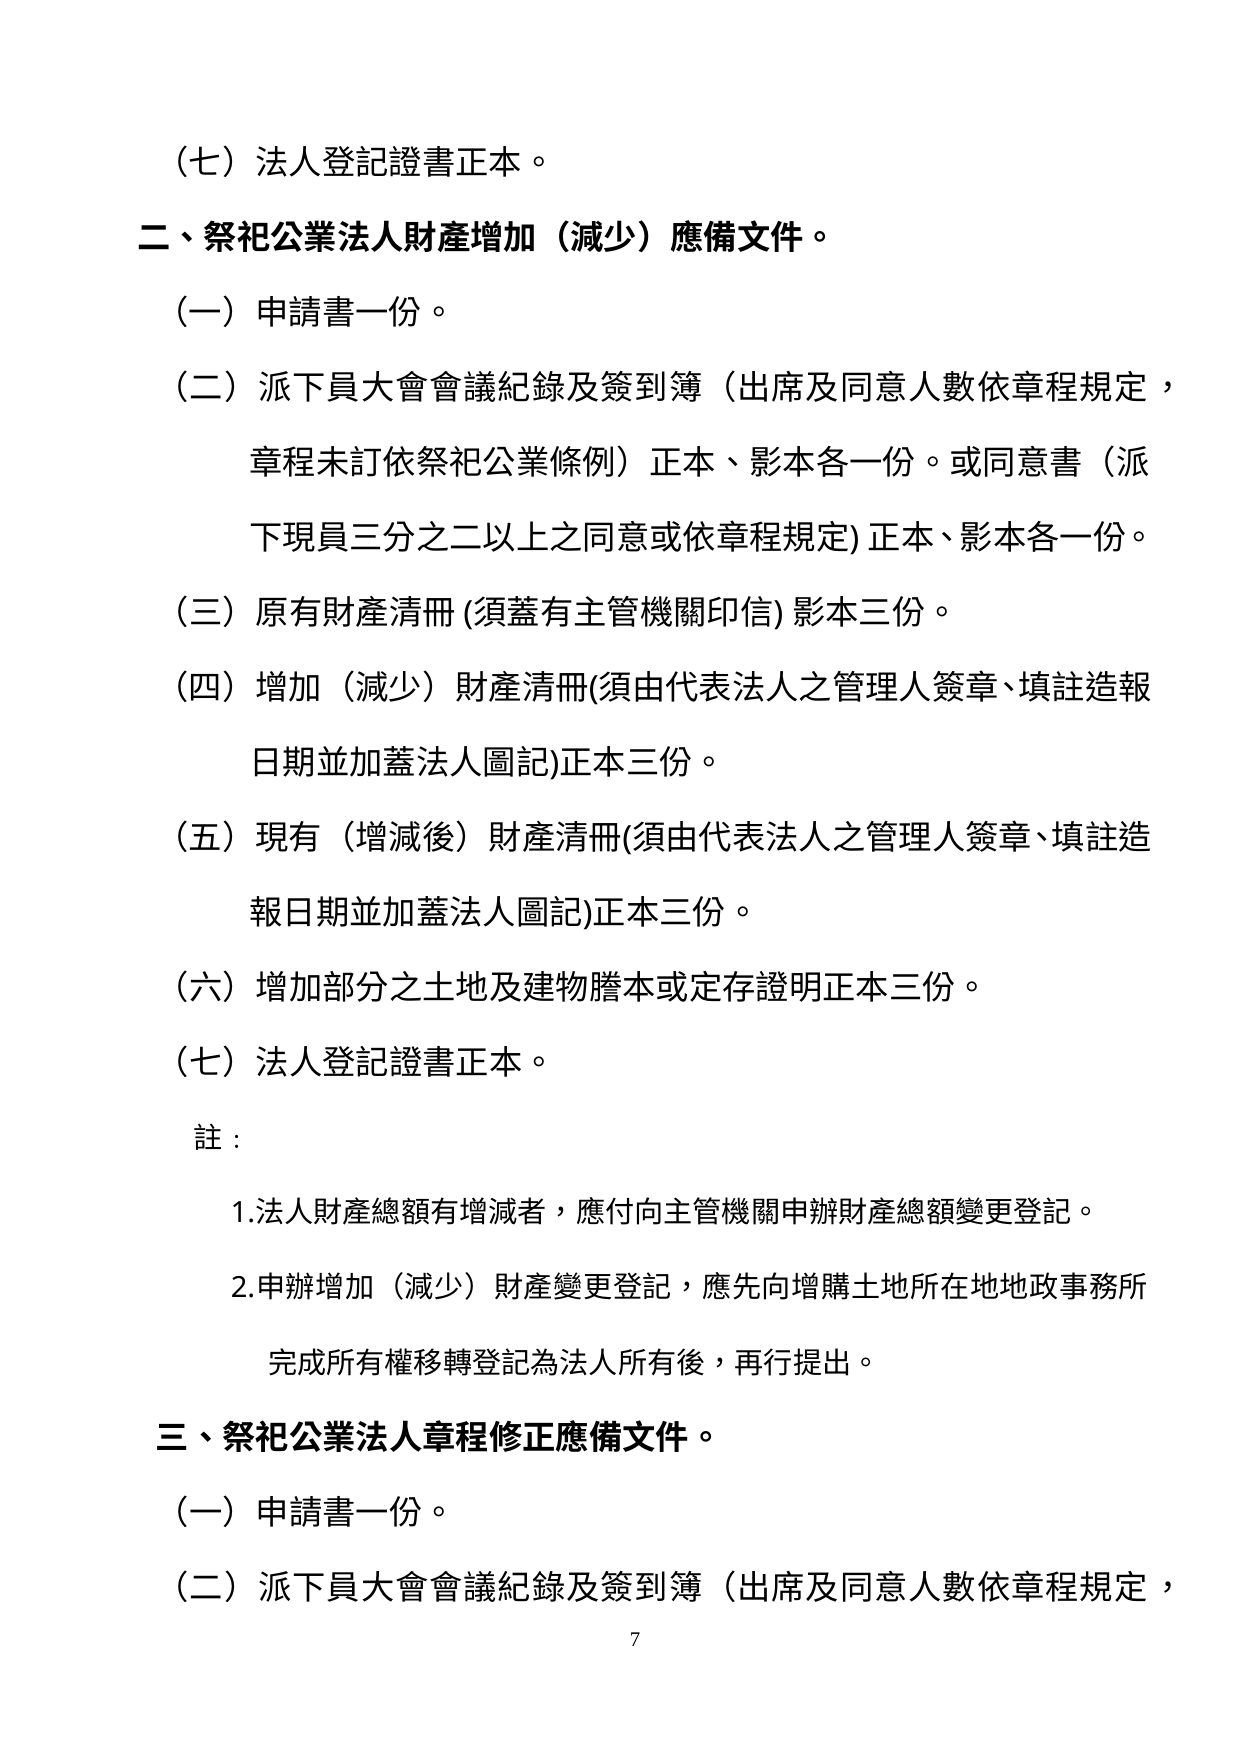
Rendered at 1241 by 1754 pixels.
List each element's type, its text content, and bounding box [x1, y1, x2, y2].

text 二、祭祀公業法人財產增加（減少）應備文件。 [137, 198, 1152, 273]
text 1.法人財產總額有增減者，應付向主管機關申辦財產總額變更登記。 [118, 1173, 1152, 1248]
text （六）增加部分之土地及建物謄本或定存證明正本三份。 [156, 948, 1152, 1023]
text （七）法人登記證書正本。 [156, 1023, 1152, 1098]
text （二）派下員大會會議紀錄及簽到簿（出席及同意人數依章程規定，章程未訂依祭祀公業條例）正本、影本各一份。或同意書（派下現員三分之二以上之同意或依章程規定) 正本、影本各一份。 [155, 1548, 1152, 1623]
text 註﹕ [118, 1098, 1152, 1173]
text （一）申請書一份。 [156, 1473, 1152, 1548]
text （四）增加（減少）財產清冊(須由代表法人之管理人簽章、填註造報日期並加蓋法人圖記)正本三份。 [155, 648, 1152, 798]
text 2.申辦增加（減少）財產變更登記，應先向增購土地所在地地政事務所完成所有權移轉登記為法人所有後，再行提出。 [231, 1248, 1152, 1398]
text （七）法人登記證書正本。 [118, 123, 1152, 198]
text （一）申請書一份。 [118, 273, 1152, 348]
text （二）派下員大會會議紀錄及簽到簿（出席及同意人數依章程規定，章程未訂依祭祀公業條例）正本、影本各一份。或同意書（派下現員三分之二以上之同意或依章程規定) 正本、影本各一份。 [155, 348, 1152, 573]
text （五）現有（增減後）財產清冊(須由代表法人之管理人簽章、填註造報日期並加蓋法人圖記)正本三份。 [155, 798, 1152, 948]
text 三、祭祀公業法人章程修正應備文件。 [118, 1398, 1152, 1473]
text （三）原有財產清冊 (須蓋有主管機關印信) 影本三份。 [156, 573, 1152, 648]
